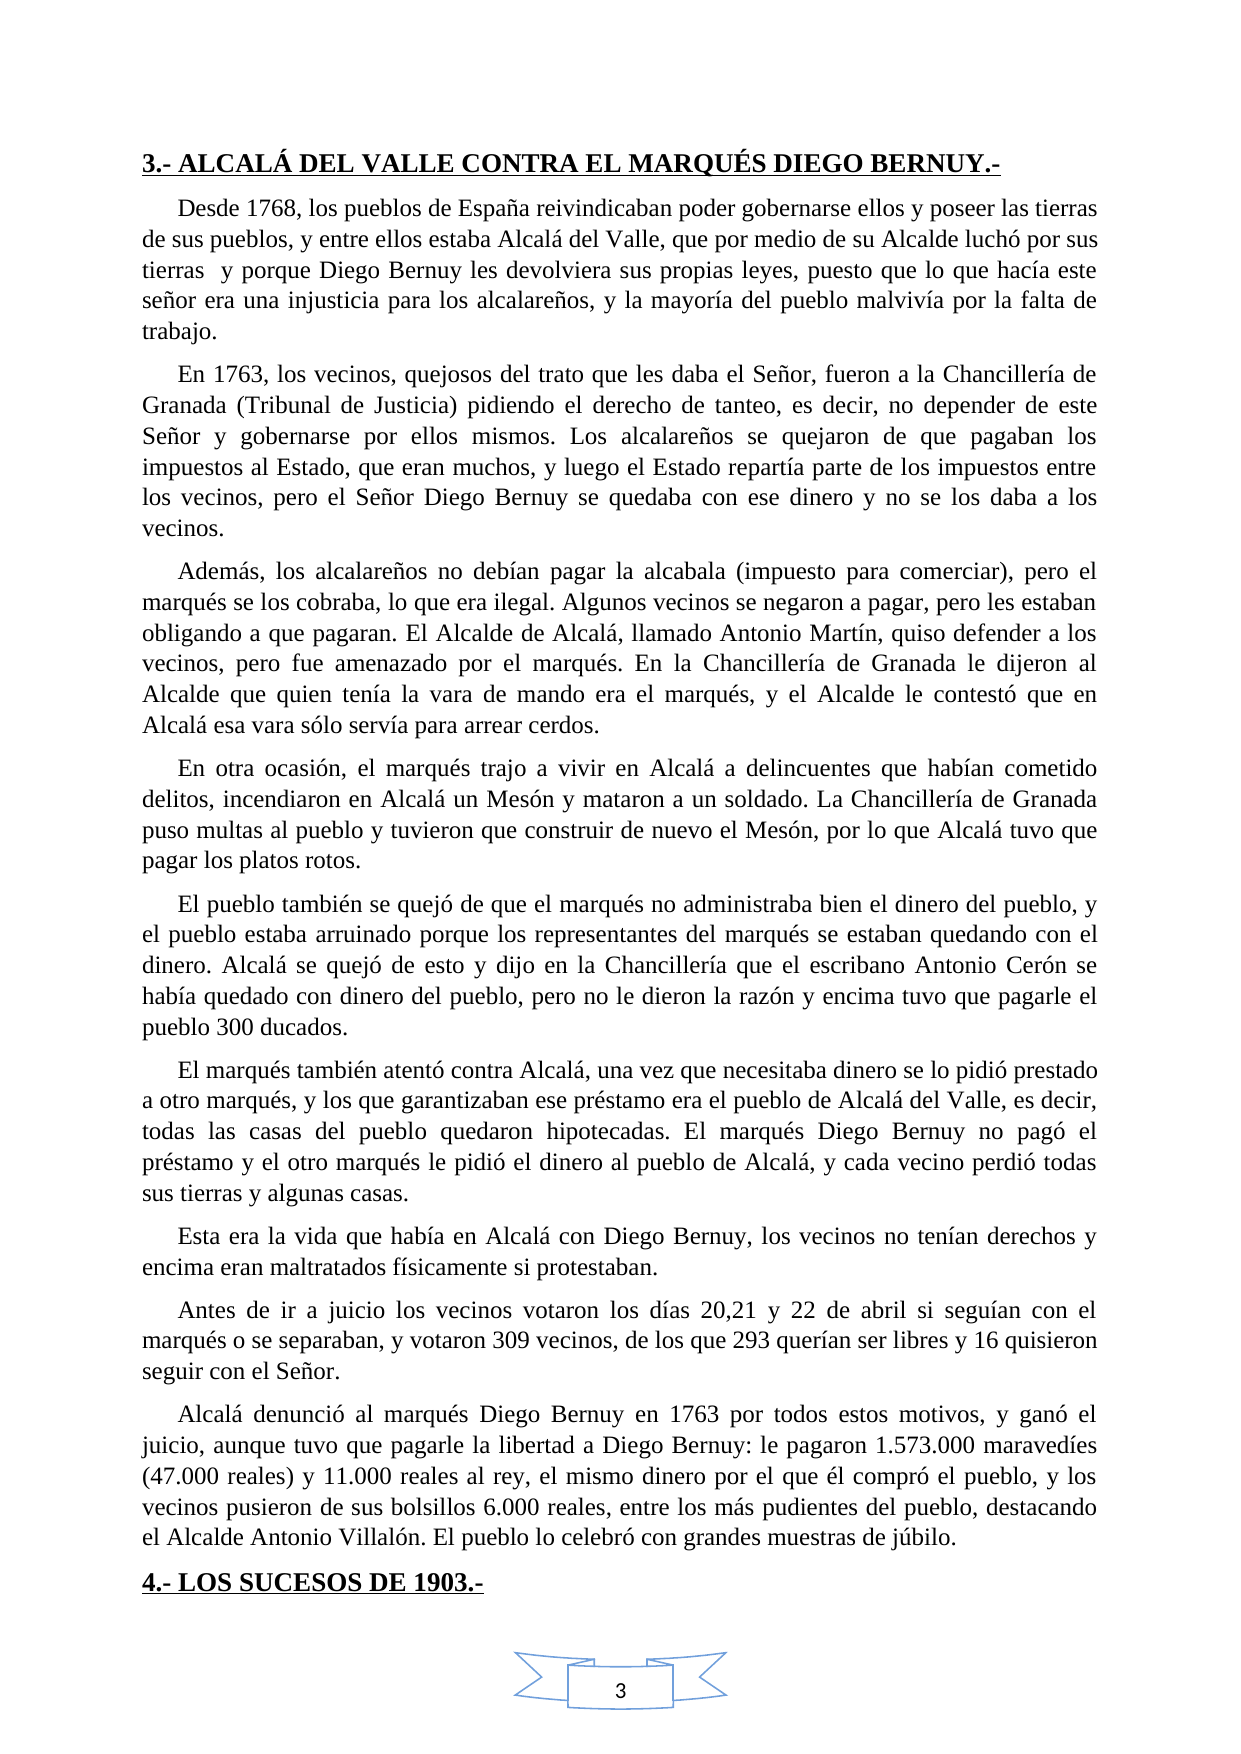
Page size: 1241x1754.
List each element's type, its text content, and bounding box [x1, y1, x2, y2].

text 4.- LOS SUCESOS DE 1903.- [142, 1566, 1098, 1597]
text En otra ocasión, el marqués trajo a vivir en Alcalá a delincuentes que habían cometido delitos, incendiaron en Alcalá un Mesón y mataron a un soldado. La Chancillería de Granada puso multas al pueblo y tuvieron que construir de nuevo el Mesón, por lo que Alcalá tuvo que pagar los platos rotos. [142, 753, 1098, 874]
text El pueblo también se quejó de que el marqués no administraba bien el dinero del pueblo, y el pueblo estaba arruinado porque los representantes del marqués se estaban quedando con el dinero. Alcalá se quejó de esto y dijo en la Chancillería que el escribano Antonio Cerón se había quedado con dinero del pueblo, pero no le dieron la razón y encima tuvo que pagarle el pueblo 300 ducados. [142, 889, 1098, 1040]
text Esta era la vida que había en Alcalá con Diego Bernuy, los vecinos no tenían derechos y encima eran maltratados físicamente si protestaban. [142, 1221, 1098, 1280]
text Alcalá denunció al marqués Diego Bernuy en 1763 por todos estos motivos, y ganó el juicio, aunque tuvo que pagarle la libertad a Diego Bernuy: le pagaron 1.573.000 maravedíes (47.000 reales) y 11.000 reales al rey, el mismo dinero por el que él compró el pueblo, y los vecinos pusieron de sus bolsillos 6.000 reales, entre los más pudientes del pueblo, destacando el Alcalde Antonio Villalón. El pueblo lo celebró con grandes muestras de júbilo. [142, 1399, 1098, 1551]
text Antes de ir a juicio los vecinos votaron los días 20,21 y 22 de abril si seguían con el marqués o se separaban, y votaron 309 vecinos, de los que 293 querían ser libres y 16 quisieron seguir con el Señor. [142, 1295, 1098, 1385]
text El marqués también atentó contra Alcalá, una vez que necesitaba dinero se lo pidió prestado a otro marqués, y los que garantizaban ese préstamo era el pueblo de Alcalá del Valle, es decir, todas las casas del pueblo quedaron hipotecadas. El marqués Diego Bernuy no pagó el préstamo y el otro marqués le pidió el dinero al pueblo de Alcalá, y cada vecino perdió todas sus tierras y algunas casas. [142, 1055, 1098, 1206]
text Desde 1768, los pueblos de España reivindicaban poder gobernarse ellos y poseer las tierras de sus pueblos, y entre ellos estaba Alcalá del Valle, que por medio de su Alcalde luchó por sus tierras y porque Diego Bernuy les devolviera sus propias leyes, puesto que lo que hacía este señor era una injusticia para los alcalareños, y la mayoría del pueblo malvivía por la falta de trabajo. [142, 193, 1098, 345]
text 3.- ALCALÁ DEL VALLE CONTRA EL MARQUÉS DIEGO BERNUY.- [142, 148, 1098, 179]
text En 1763, los vecinos, quejosos del trato que les daba el Señor, fueron a la Chancillería de Granada (Tribunal de Justicia) pidiendo el derecho de tanteo, es decir, no depender de este Señor y gobernarse por ellos mismos. Los alcalareños se quejaron de que pagaban los impuestos al Estado, que eran muchos, y luego el Estado repartía parte de los impuestos entre los vecinos, pero el Señor Diego Bernuy se quedaba con ese dinero y no se los daba a los vecinos. [142, 359, 1098, 542]
text Además, los alcalareños no debían pagar la alcabala (impuesto para comerciar), pero el marqués se los cobraba, lo que era ilegal. Algunos vecinos se negaron a pagar, pero les estaban obligando a que pagaran. El Alcalde de Alcalá, llamado Antonio Martín, quiso defender a los vecinos, pero fue amenazado por el marqués. En la Chancillería de Granada le dijeron al Alcalde que quien tenía la vara de mando era el marqués, y el Alcalde le contestó que en Alcalá esa vara sólo servía para arrear cerdos. [142, 556, 1098, 739]
